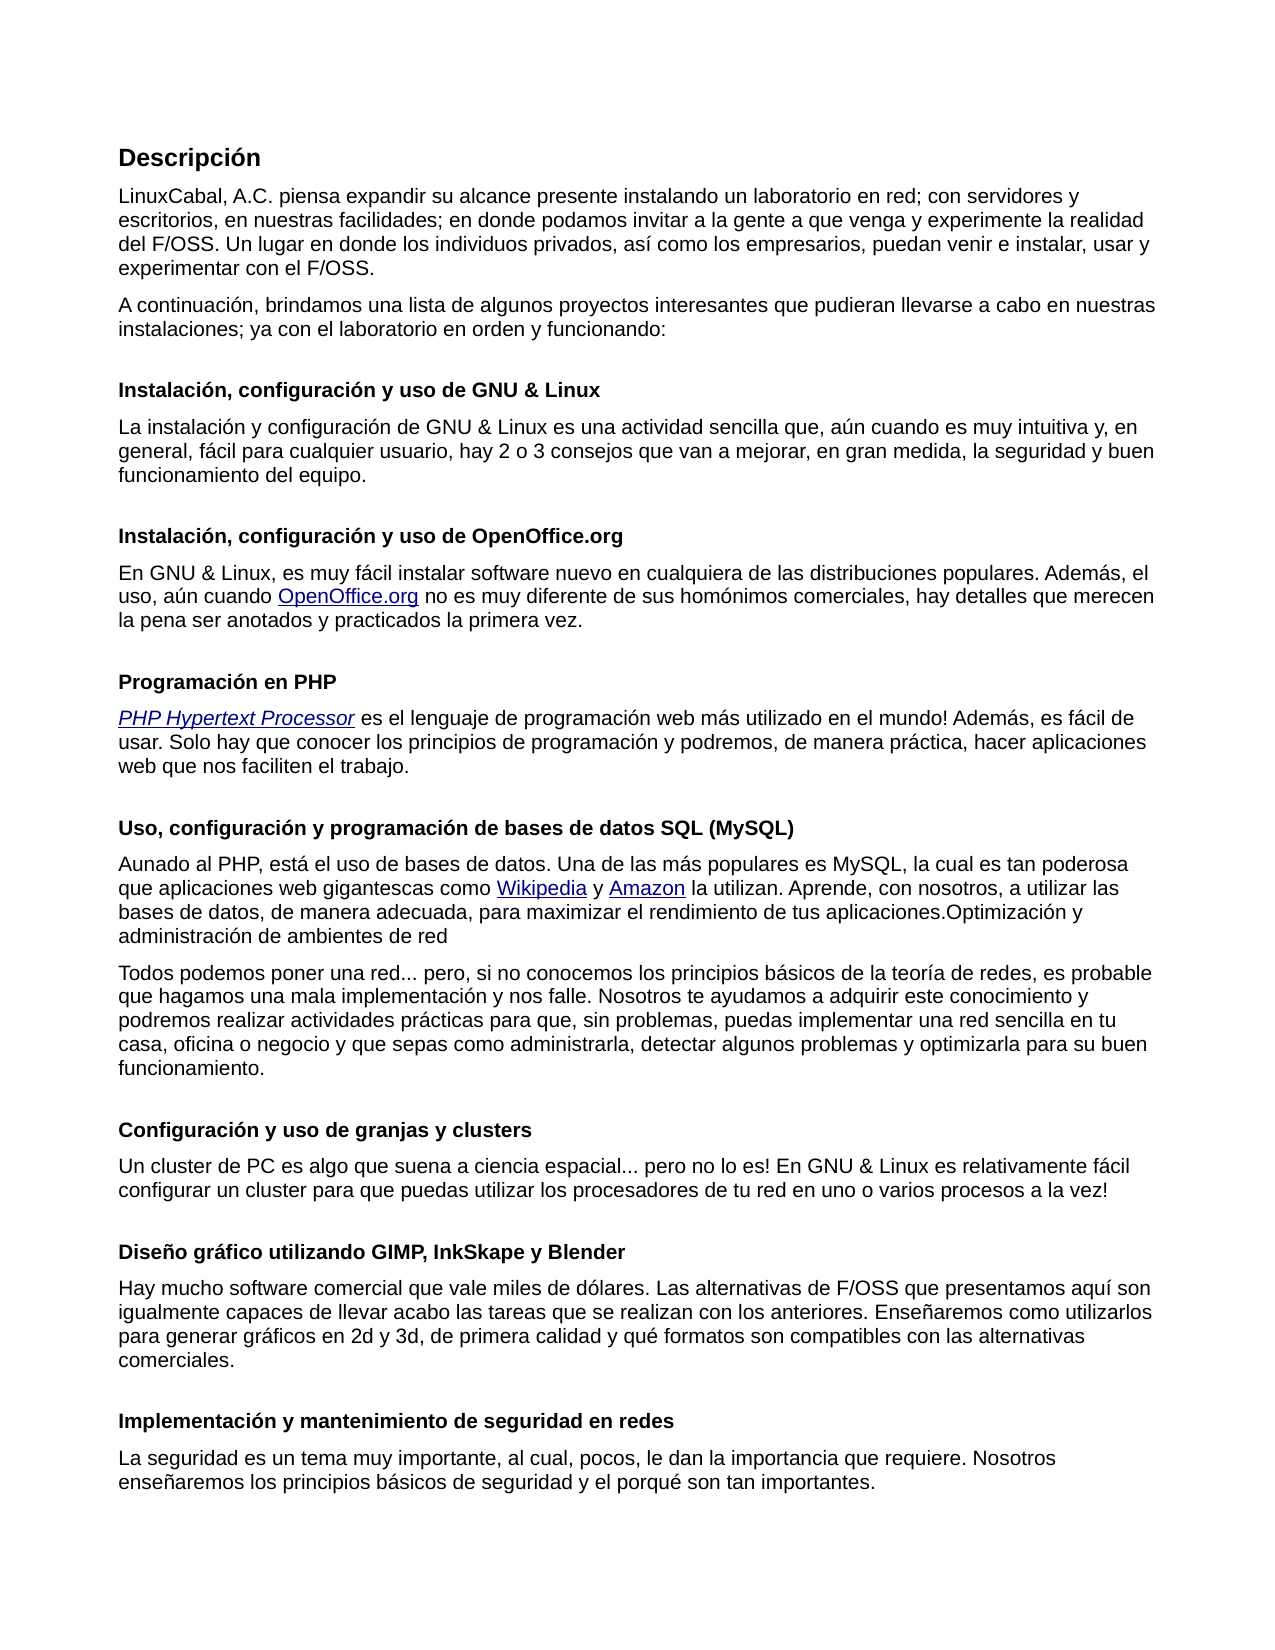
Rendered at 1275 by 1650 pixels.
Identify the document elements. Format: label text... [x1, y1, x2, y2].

subtitle Uso, configuración y programación de bases de datos SQL (MySQL) [118, 816, 1157, 839]
text Aunado al PHP, está el uso de bases de datos. Una de las más populares es MySQL, la cual es tan poderosa que aplicaciones web gigantescas como Wikipedia y Amazon la utilizan. Aprende, con nosotros, a utilizar las bases de datos, de manera adecuada, para maximizar el rendimiento de tus aplicaciones.Optimización y administración de ambientes de red [118, 852, 1157, 948]
text En GNU & Linux, es muy fácil instalar software nuevo en cualquiera de las distribuciones populares. Además, el uso, aún cuando OpenOffice.org no es muy diferente de sus homónimos comerciales, hay detalles que merecen la pena ser anotados y practicados la primera vez. [118, 560, 1157, 632]
text La seguridad es un tema muy importante, al cual, pocos, le dan la importancia que requiere. Nosotros enseñaremos los principios básicos de seguridad y el porqué son tan importantes. [118, 1446, 1157, 1494]
subtitle Diseño gráfico utilizando GIMP, InkSkape y Blender [118, 1239, 1157, 1263]
subtitle Configuración y uso de granjas y clusters [118, 1118, 1157, 1142]
text PHP Hypertext Processor es el lenguaje de programación web más utilizado en el mundo! Además, es fácil de usar. Solo hay que conocer los principios de programación y podremos, de manera práctica, hacer aplicaciones web que nos faciliten el trabajo. [118, 706, 1157, 778]
subtitle Instalación, configuración y uso de OpenOffice.org [118, 524, 1157, 548]
text La instalación y configuración de GNU & Linux es una actividad sencilla que, aún cuando es muy intuitiva y, en general, fácil para cualquier usuario, hay 2 o 3 consejos que van a mejorar, en gran medida, la seguridad y buen funcionamiento del equipo. [118, 414, 1157, 486]
text Un cluster de PC es algo que suena a ciencia espacial... pero no lo es! En GNU & Linux es relativamente fácil configurar un cluster para que puedas utilizar los procesadores de tu red en uno o varios procesos a la vez! [118, 1154, 1157, 1202]
text LinuxCabal, A.C. piensa expandir su alcance presente instalando un laboratorio en red; con servidores y escritorios, en nuestras facilidades; en donde podamos invitar a la gente a que venga y experimente la realidad del F/OSS. Un lugar en donde los individuos privados, así como los empresarios, puedan venir e instalar, usar y experimentar con el F/OSS. [118, 184, 1157, 280]
text A continuación, brindamos una lista de algunos proyectos interesantes que pudieran llevarse a cabo en nuestras instalaciones; ya con el laboratorio en orden y funcionando: [118, 293, 1157, 341]
subtitle Implementación y mantenimiento de seguridad en redes [118, 1409, 1157, 1433]
subtitle Descripción [118, 143, 1157, 172]
subtitle Programación en PHP [118, 670, 1157, 694]
text Hay mucho software comercial que vale miles de dólares. Las alternativas de F/OSS que presentamos aquí son igualmente capaces de llevar acabo las tareas que se realizan con los anteriores. Enseñaremos como utilizarlos para generar gráficos en 2d y 3d, de primera calidad y qué formatos son compatibles con las alternativas comerciales. [118, 1276, 1157, 1372]
subtitle Instalación, configuración y uso de GNU & Linux [118, 378, 1157, 402]
text Todos podemos poner una red... pero, si no conocemos los principios básicos de la teoría de redes, es probable que hagamos una mala implementación y nos falle. Nosotros te ayudamos a adquirir este conocimiento y podremos realizar actividades prácticas para que, sin problemas, puedas implementar una red sencilla en tu casa, oficina o negocio y que sepas como administrarla, detectar algunos problemas y optimizarla para su buen funcionamiento. [118, 960, 1157, 1080]
